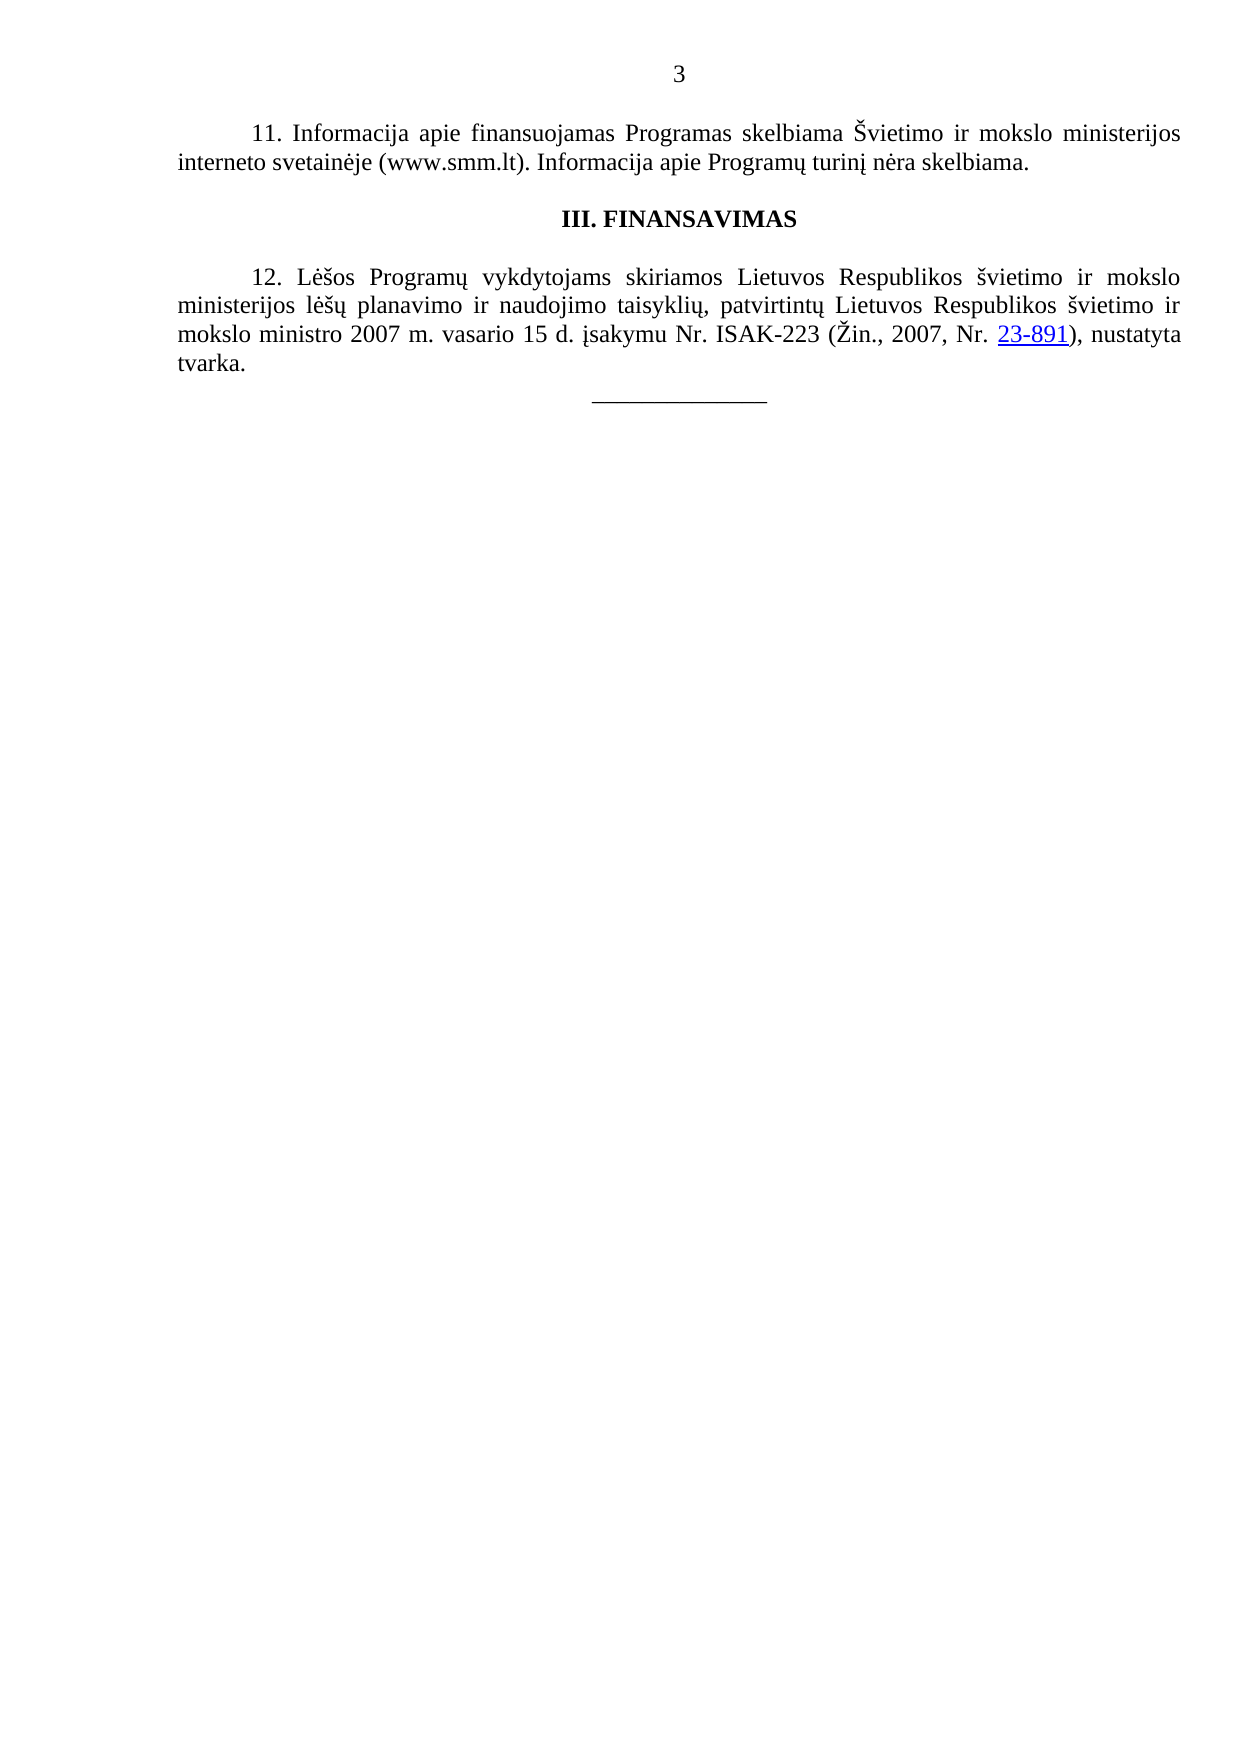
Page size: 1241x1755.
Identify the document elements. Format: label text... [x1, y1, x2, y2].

text 11. Informacija apie finansuojamas Programas skelbiama Švietimo ir mokslo ministerijos interneto svetainėje (www.smm.lt). Informacija apie Programų turinį nėra skelbiama. [177, 118, 1181, 176]
text ______________ [177, 377, 1181, 406]
text III. FINANSAVIMAS [177, 204, 1181, 233]
text 12. Lėšos Programų vykdytojams skiriamos Lietuvos Respublikos švietimo ir mokslo ministerijos lėšų planavimo ir naudojimo taisyklių, patvirtintų Lietuvos Respublikos švietimo ir mokslo ministro 2007 m. vasario 15 d. įsakymu Nr. ISAK-223 (Žin., 2007, Nr. 23-891), nustatyta tvarka. [177, 262, 1181, 377]
